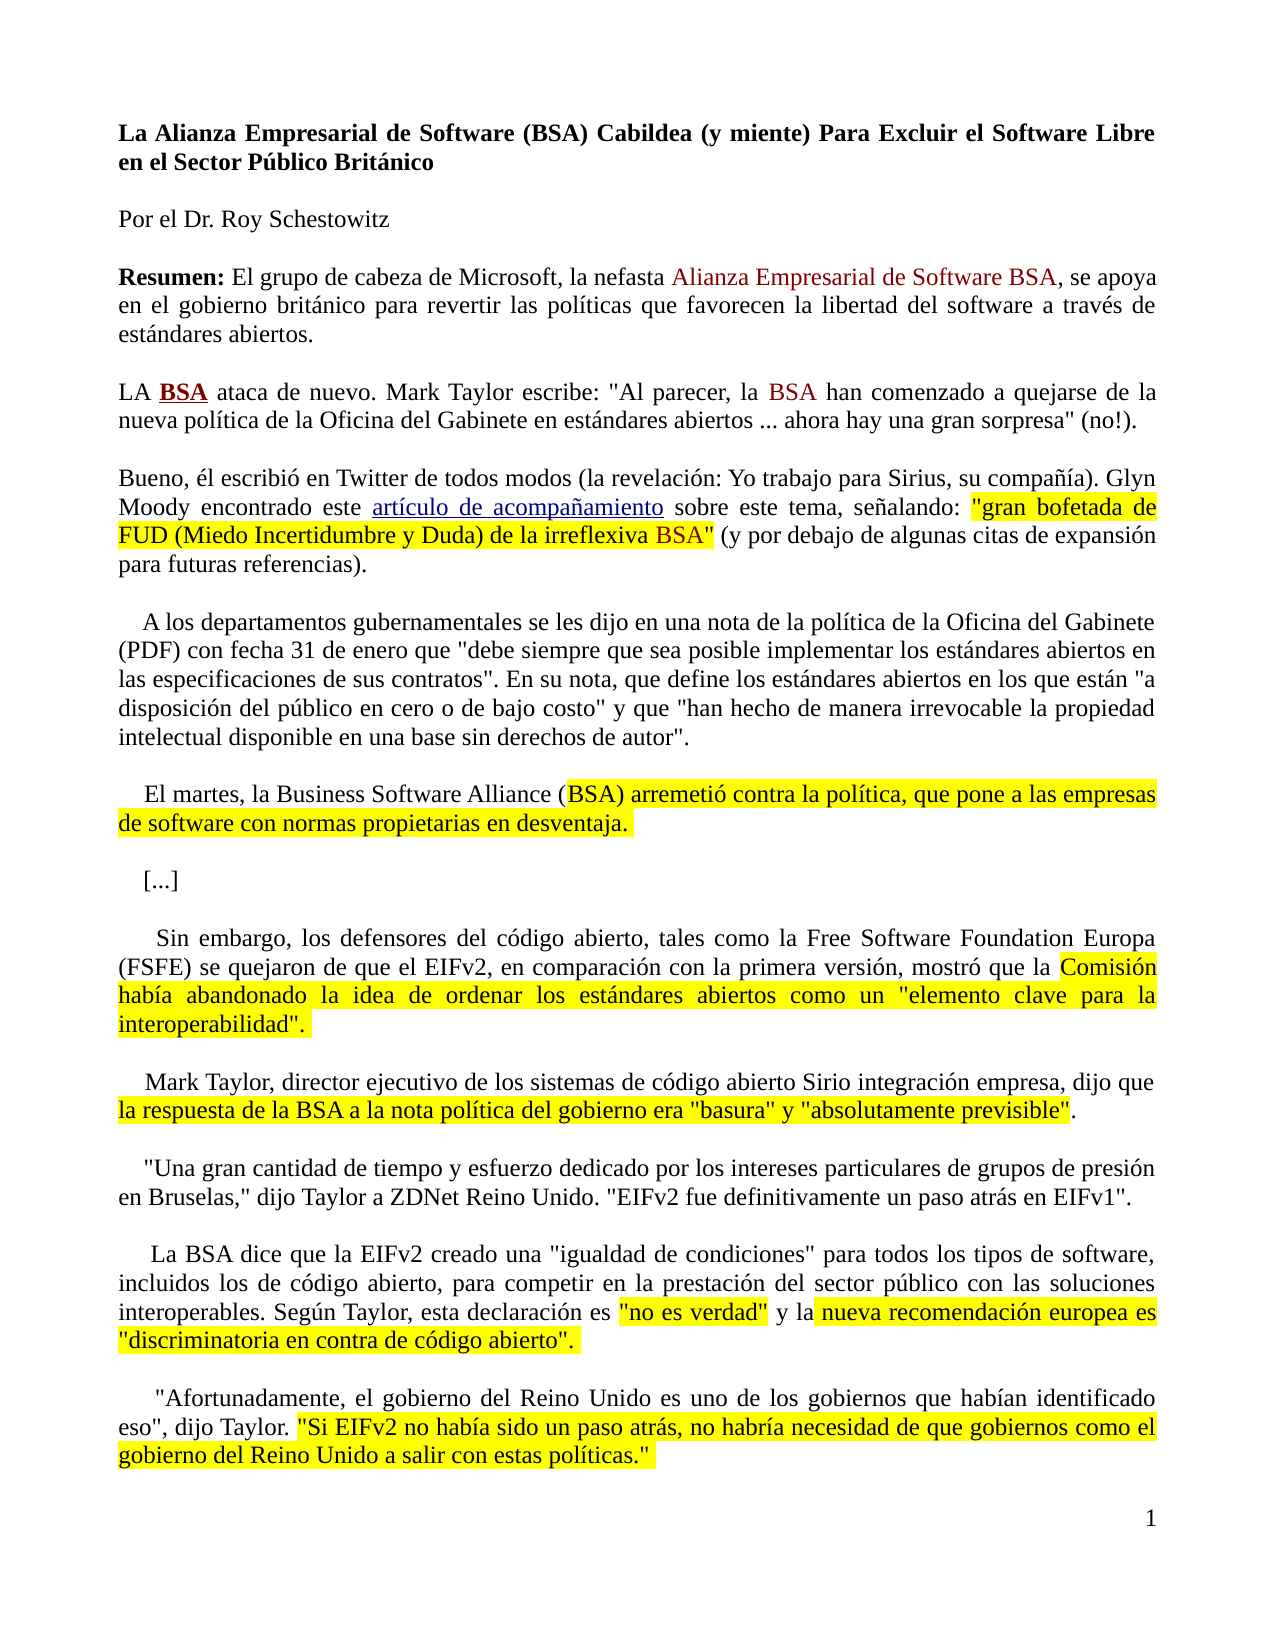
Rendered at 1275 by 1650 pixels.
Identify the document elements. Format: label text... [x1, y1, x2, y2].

text [...] [118, 866, 1157, 894]
text "Afortunadamente, el gobierno del Reino Unido es uno de los gobiernos que habían identificado eso", dijo Taylor. "Si EIFv2 no había sido un paso atrás, no habría necesidad de que gobiernos como el gobierno del Reino Unido a salir con estas políticas." [118, 1383, 1157, 1469]
text La BSA dice que la EIFv2 creado una "igualdad de condiciones" para todos los tipos de software, incluidos los de código abierto, para competir en la prestación del sector público con las soluciones interoperables. Según Taylor, esta declaración es "no es verdad" y la nueva recomendación europea es "discriminatoria en contra de código abierto". [118, 1239, 1157, 1354]
text Mark Taylor, director ejecutivo de los sistemas de código abierto Sirio integración empresa, dijo que la respuesta de la BSA a la nota política del gobierno era "basura" y "absolutamente previsible". [118, 1067, 1157, 1124]
text LA BSA ataca de nuevo. Mark Taylor escribe: "Al parecer, la BSA han comenzado a quejarse de la nueva política de la Oficina del Gabinete en estándares abiertos ... ahora hay una gran sorpresa" (no!). [118, 377, 1157, 434]
text "Una gran cantidad de tiempo y esfuerzo dedicado por los intereses particulares de grupos de presión en Bruselas," dijo Taylor a ZDNet Reino Unido. "EIFv2 fue definitivamente un paso atrás en EIFv1". [118, 1153, 1157, 1211]
text Resumen: El grupo de cabeza de Microsoft, la nefasta Alianza Empresarial de Software BSA, se apoya en el gobierno británico para revertir las políticas que favorecen la libertad del software a través de estándares abiertos. [118, 262, 1157, 348]
text Bueno, él escribió en Twitter de todos modos (la revelación: Yo trabajo para Sirius, su compañía). Glyn Moody encontrado este artículo de acompañamiento sobre este tema, señalando: "gran bofetada de FUD (Miedo Incertidumbre y Duda) de la irreflexiva BSA" (y por debajo de algunas citas de expansión para futuras referencias). [118, 463, 1157, 578]
text La Alianza Empresarial de Software (BSA) Cabildea (y miente) Para Excluir el Software Libre en el Sector Público Británico [118, 118, 1157, 176]
text Sin embargo, los defensores del código abierto, tales como la Free Software Foundation Europa (FSFE) se quejaron de que el EIFv2, en comparación con la primera versión, mostró que la Comisión había abandonado la idea de ordenar los estándares abiertos como un "elemento clave para la interoperabilidad". [118, 923, 1157, 1038]
text El martes, la Business Software Alliance (BSA) arremetió contra la política, que pone a las empresas de software con normas propietarias en desventaja. [118, 779, 1157, 837]
text Por el Dr. Roy Schestowitz [118, 204, 1157, 233]
text A los departamentos gubernamentales se les dijo en una nota de la política de la Oficina del Gabinete (PDF) con fecha 31 de enero que "debe siempre que sea posible implementar los estándares abiertos en las especificaciones de sus contratos". En su nota, que define los estándares abiertos en los que están "a disposición del público en cero o de bajo costo" y que "han hecho de manera irrevocable la propiedad intelectual disponible en una base sin derechos de autor". [118, 607, 1157, 751]
